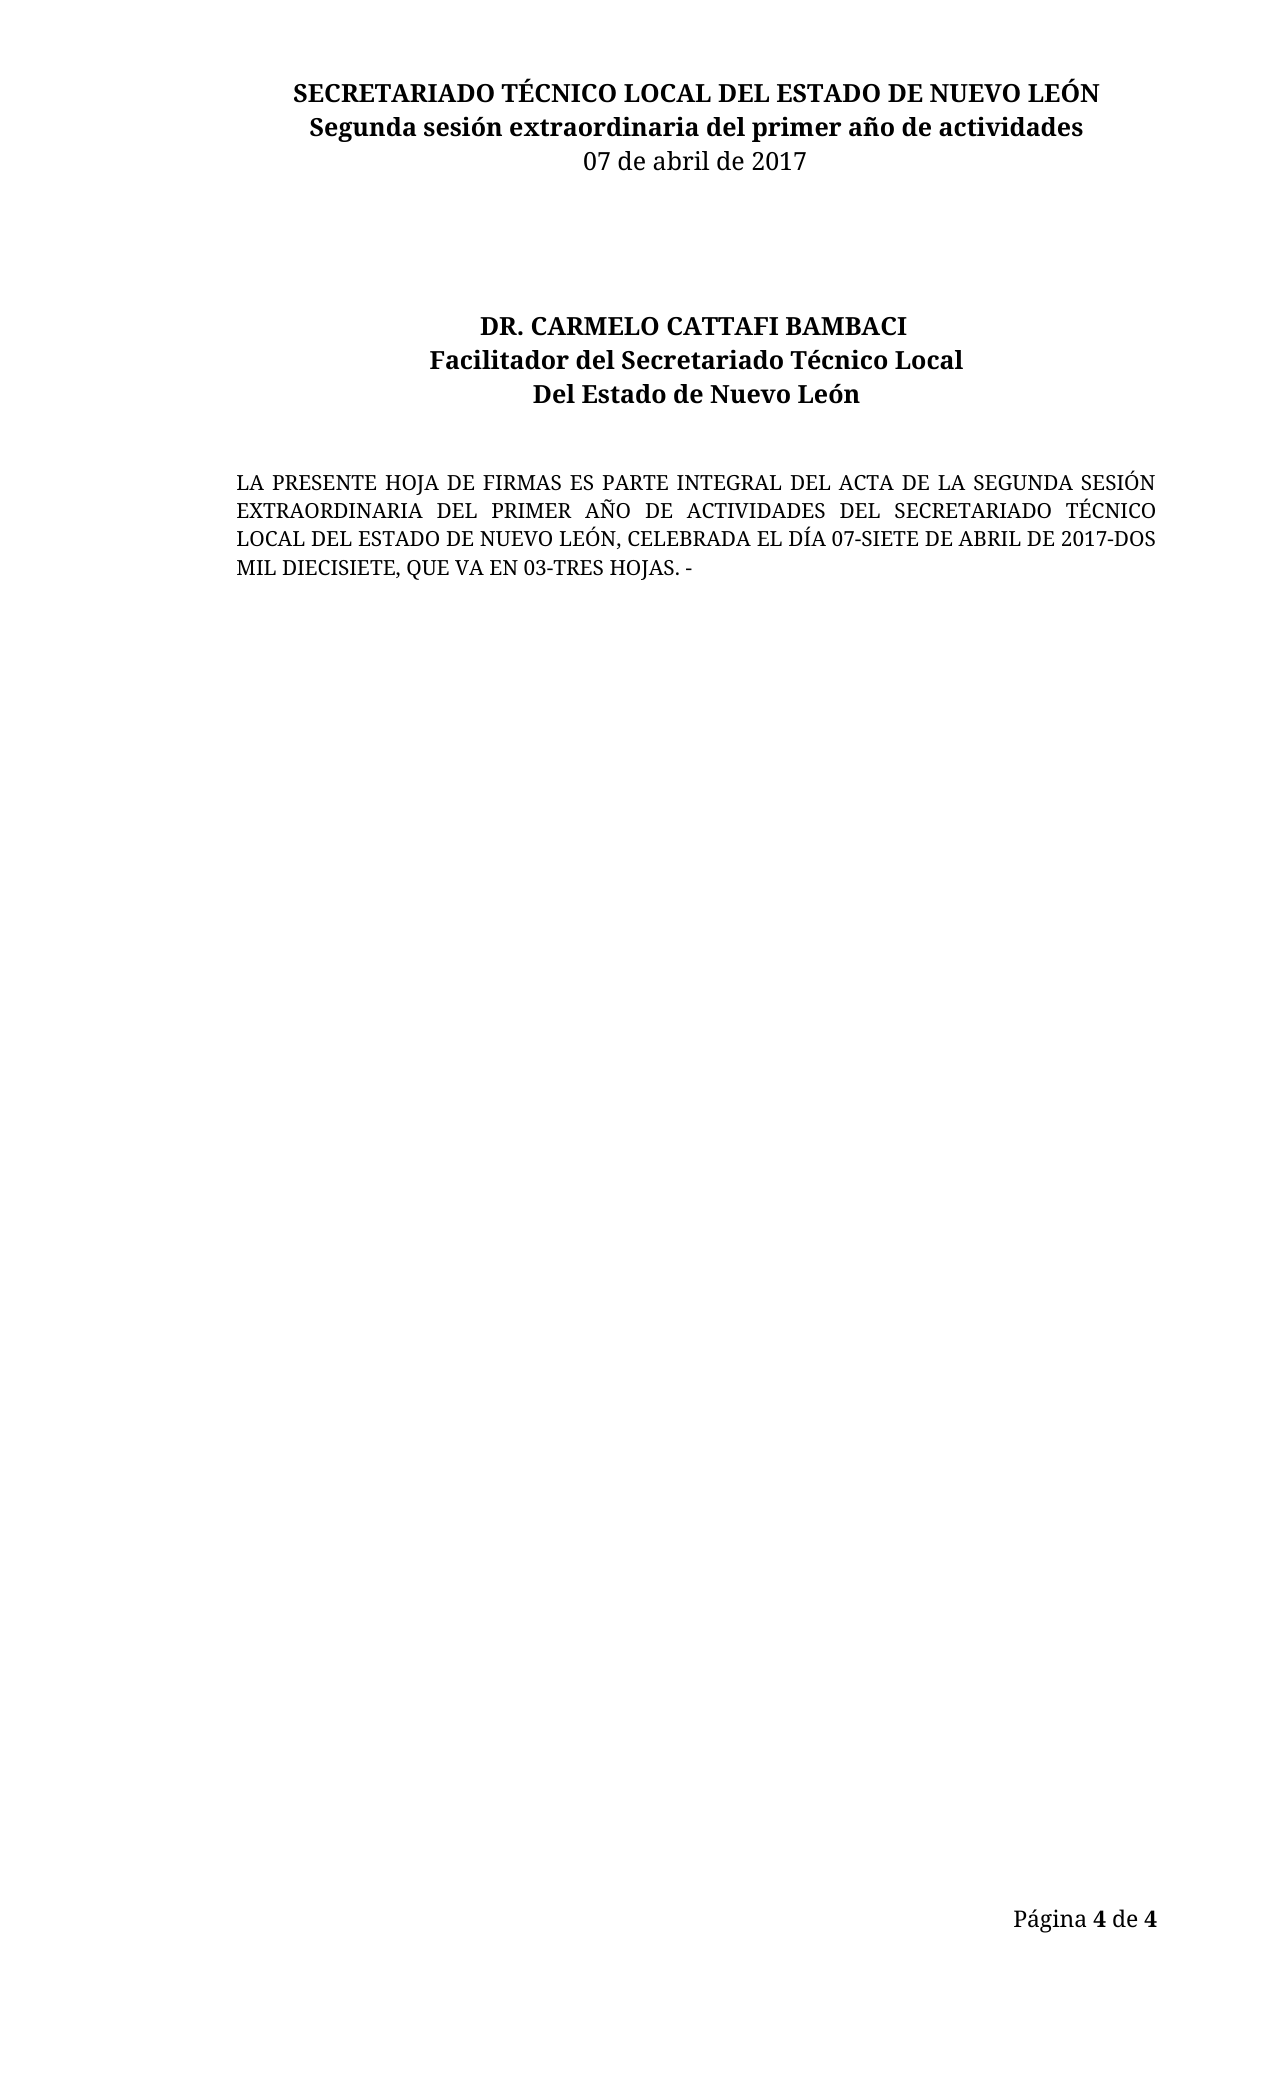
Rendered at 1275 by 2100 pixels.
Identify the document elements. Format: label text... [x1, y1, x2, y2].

text Facilitador del Secretariado Técnico Local [236, 343, 1157, 377]
text LA PRESENTE HOJA DE FIRMAS ES PARTE INTEGRAL DEL ACTA DE LA SEGUNDA SESIÓN EXTRAORDINARIA DEL PRIMER AÑO DE ACTIVIDADES DEL SECRETARIADO TÉCNICO LOCAL DEL ESTADO DE NUEVO LEÓN, CELEBRADA EL DÍA 07-SIETE DE ABRIL DE 2017-DOS MIL DIECISIETE, QUE VA EN 03-TRES HOJAS. - [236, 468, 1157, 581]
text DR. CARMELO CATTAFI BAMBACI [236, 308, 1157, 343]
text Del Estado de Nuevo León [236, 377, 1157, 411]
